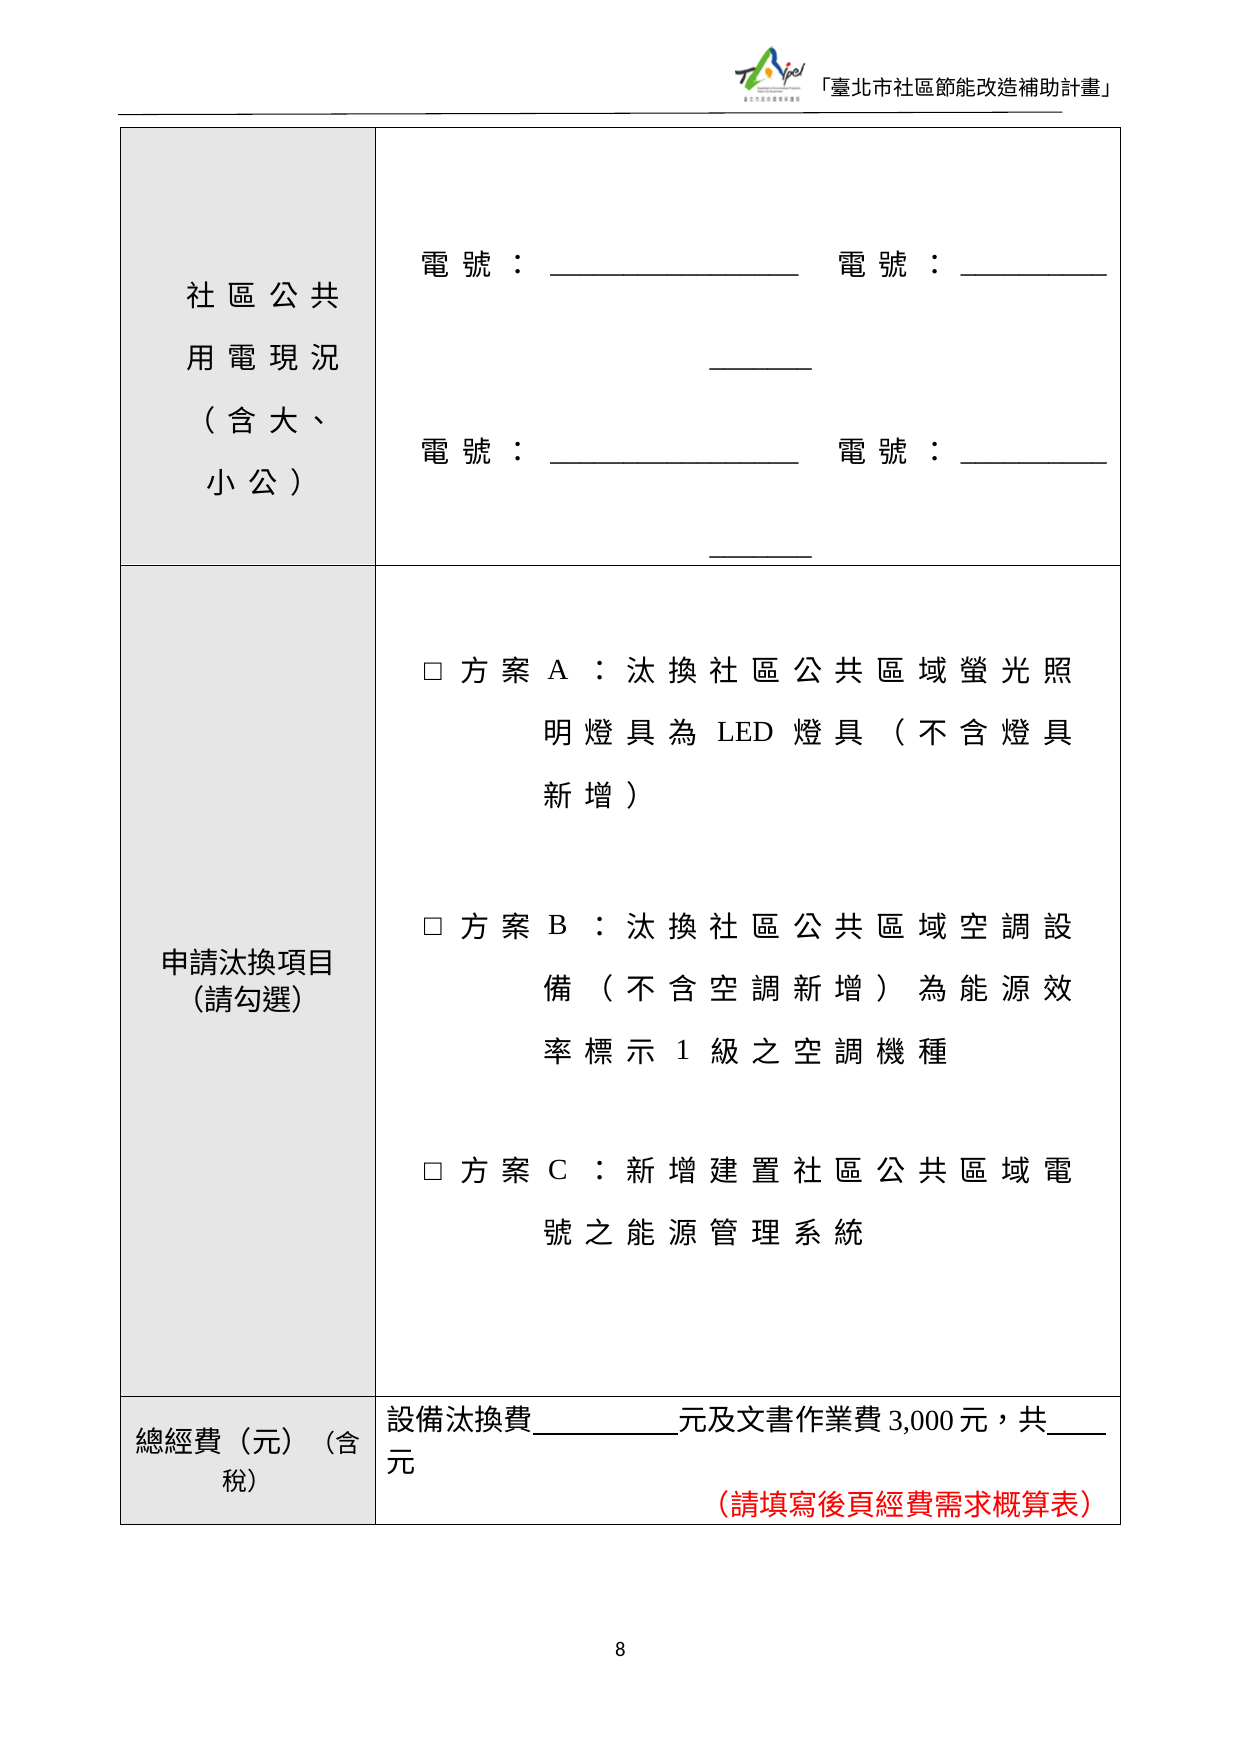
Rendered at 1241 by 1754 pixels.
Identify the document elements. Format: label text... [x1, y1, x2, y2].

table_cell □方案A：汰換社區公共區域螢光照明燈具為LED燈具（不含燈具新增） □方案B：汰換社區公共區域空調設備（不含空調新增）為能源效率標示1級之空調機種 □方案C：新增建置社區公共區域電號之能源管理系統 [376, 566, 1120, 1396]
table_cell 電號：_________________ 電號：_________________ 電號：_________________ 電號：_________________ [376, 128, 1120, 564]
table_cell 設備汰換費 元及文書作業費3,000元，共 元 （請填寫後頁經費需求概算表） [376, 1397, 1120, 1524]
table_cell 總經費（元）（含稅） [121, 1397, 375, 1524]
table_cell 申請汰換項目 （請勾選） [121, 566, 375, 1396]
table_cell 社區公共用電現況（含大、小公） [121, 128, 375, 564]
